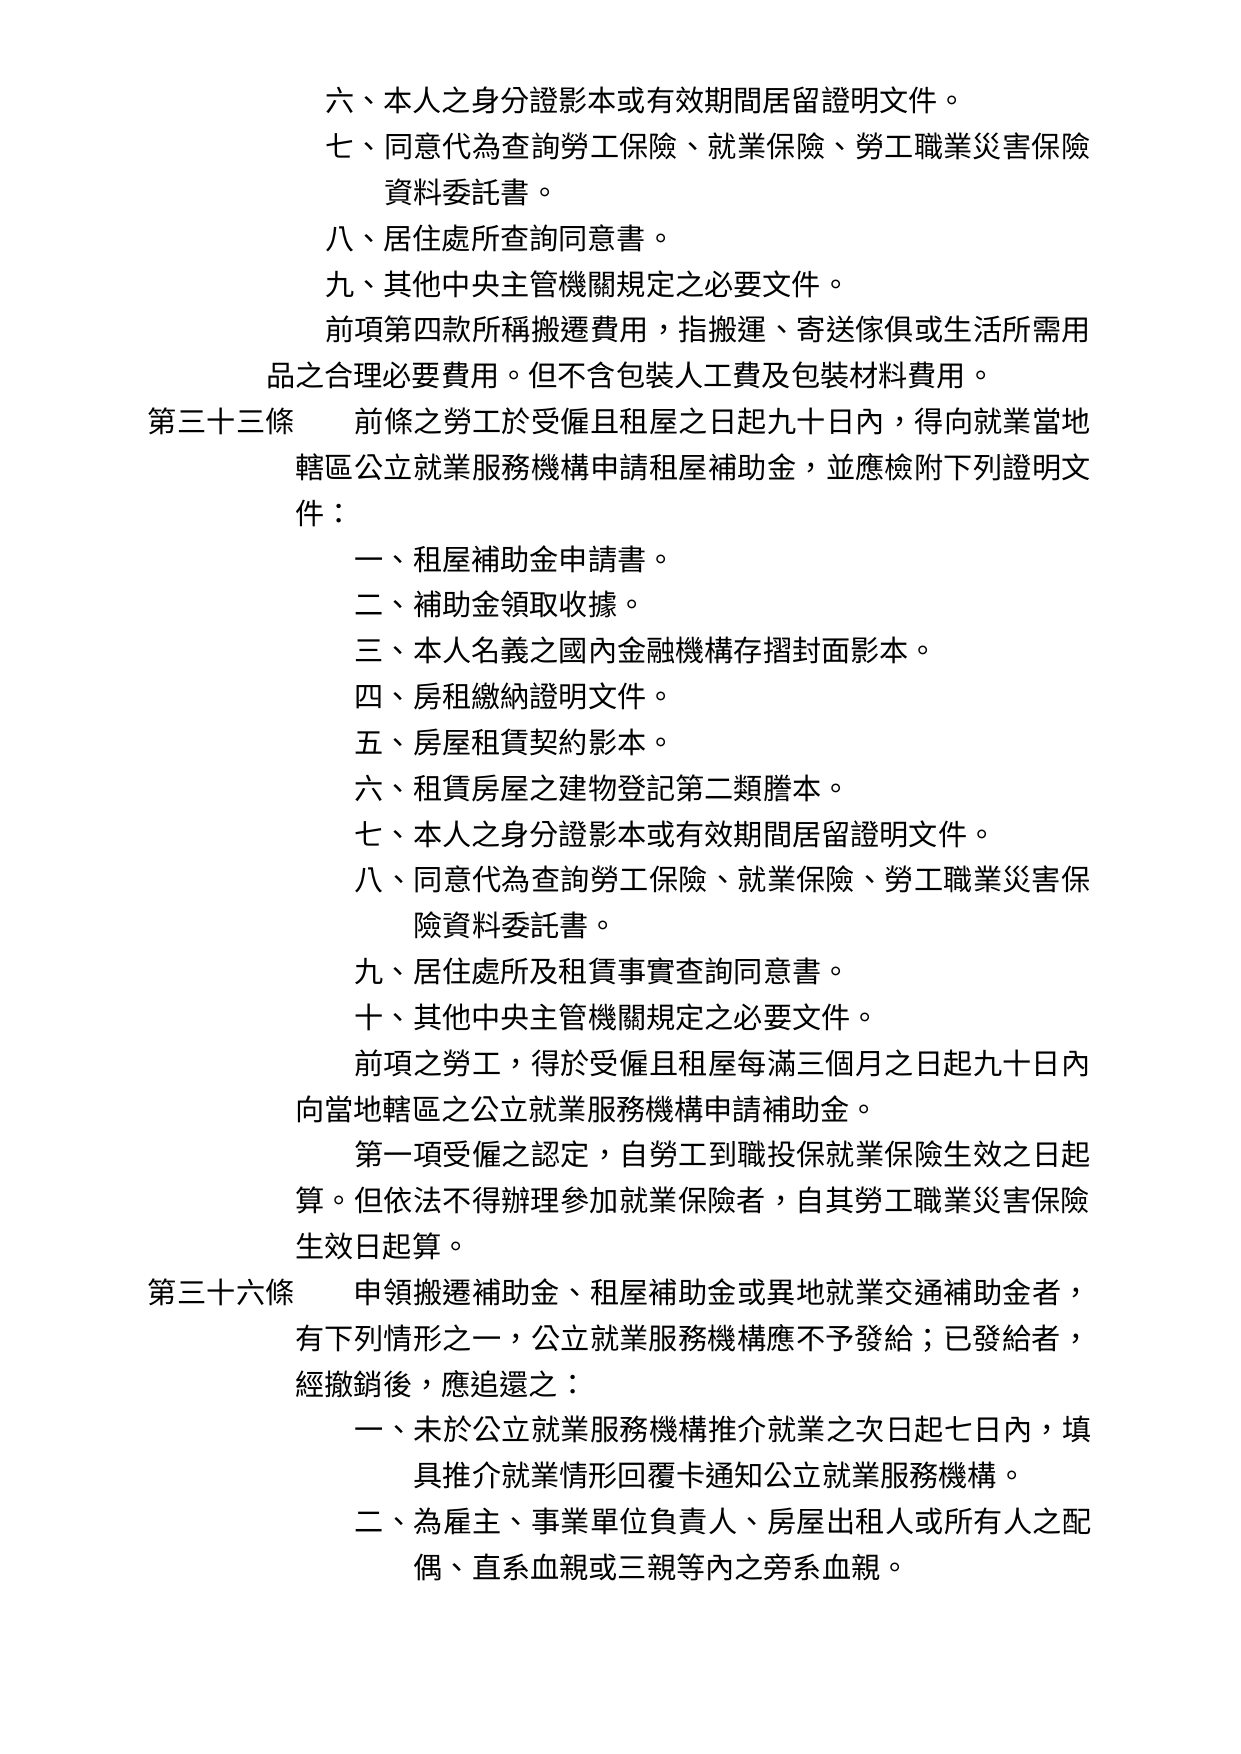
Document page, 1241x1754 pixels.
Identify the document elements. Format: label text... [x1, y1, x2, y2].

text 七、本人之身分證影本或有效期間居留證明文件。 [354, 808, 1092, 854]
text 八、同意代為查詢勞工保險、就業保險、勞工職業災害保險資料委託書。 [354, 854, 1092, 946]
text 八、居住處所查詢同意書。 [325, 212, 1092, 258]
text 第三十六條 申領搬遷補助金、租屋補助金或異地就業交通補助金者，有下列情形之一，公立就業服務機構應不予發給；已發給者，經撤銷後，應追還之： [148, 1267, 1092, 1404]
text 前項第四款所稱搬遷費用，指搬運、寄送傢俱或生活所需用品之合理必要費用。但不含包裝人工費及包裝材料費用。 [266, 304, 1092, 396]
text 七、同意代為查詢勞工保險、就業保險、勞工職業災害保險資料委託書。 [325, 121, 1092, 212]
text 二、為雇主、事業單位負責人、房屋出租人或所有人之配偶、直系血親或三親等內之旁系血親。 [354, 1496, 1092, 1587]
text 四、房租繳納證明文件。 [354, 671, 1092, 717]
text 一、租屋補助金申請書。 [354, 533, 1092, 579]
text 十、其他中央主管機關規定之必要文件。 [354, 992, 1092, 1037]
text 五、房屋租賃契約影本。 [354, 717, 1092, 762]
text 三、本人名義之國內金融機構存摺封面影本。 [354, 625, 1092, 671]
text 前項之勞工，得於受僱且租屋每滿三個月之日起九十日內，向當地轄區之公立就業服務機構申請補助金。 [295, 1037, 1092, 1129]
text 第一項受僱之認定，自勞工到職投保就業保險生效之日起算。但依法不得辦理參加就業保險者，自其勞工職業災害保險生效日起算。 [295, 1129, 1092, 1267]
text 六、本人之身分證影本或有效期間居留證明文件。 [325, 75, 1092, 121]
text 二、補助金領取收據。 [354, 579, 1092, 625]
text 九、其他中央主管機關規定之必要文件。 [325, 258, 1092, 304]
text 六、租賃房屋之建物登記第二類謄本。 [354, 762, 1092, 808]
text 第三十三條 前條之勞工於受僱且租屋之日起九十日內，得向就業當地轄區公立就業服務機構申請租屋補助金，並應檢附下列證明文件： [148, 396, 1092, 533]
text 九、居住處所及租賃事實查詢同意書。 [354, 946, 1092, 992]
text 一、未於公立就業服務機構推介就業之次日起七日內，填具推介就業情形回覆卡通知公立就業服務機構。 [354, 1404, 1092, 1496]
